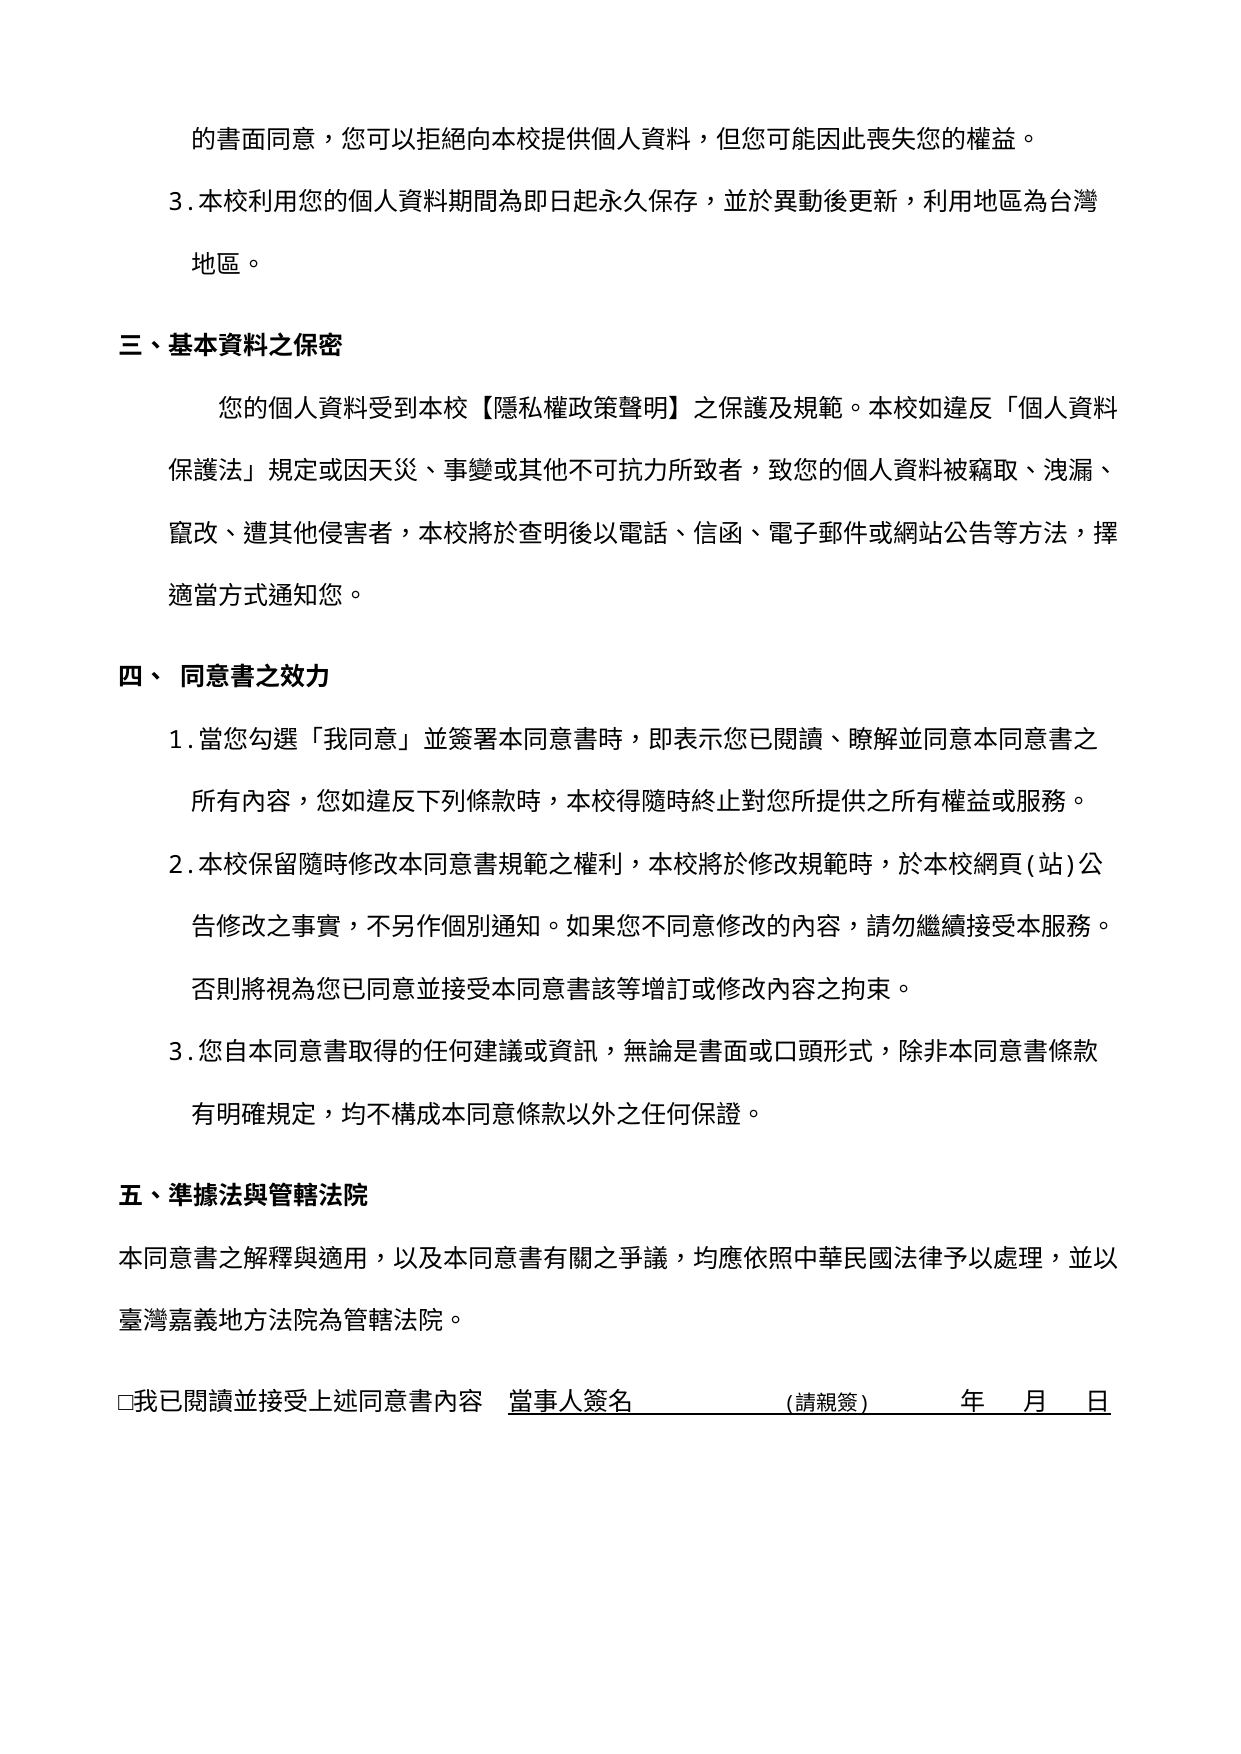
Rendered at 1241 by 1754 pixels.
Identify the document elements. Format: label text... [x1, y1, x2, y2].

text 1.當您勾選「我同意」並簽署本同意書時，即表示您已閱讀、瞭解並同意本同意書之所有內容，您如違反下列條款時，本校得隨時終止對您所提供之所有權益或服務。 [168, 696, 1122, 821]
text 的書面同意，您可以拒絕向本校提供個人資料，但您可能因此喪失您的權益。 [168, 96, 1122, 158]
text 2.本校保留隨時修改本同意書規範之權利，本校將於修改規範時，於本校網頁(站)公告修改之事實，不另作個別通知。如果您不同意修改的內容，請勿繼續接受本服務。否則將視為您已同意並接受本同意書該等增訂或修改內容之拘束。 [168, 821, 1122, 1008]
text 3.您自本同意書取得的任何建議或資訊，無論是書面或口頭形式，除非本同意書條款有明確規定，均不構成本同意條款以外之任何保證。 [168, 1008, 1122, 1133]
text 三、基本資料之保密 [118, 302, 1122, 364]
text □我已閱讀並接受上述同意書內容 當事人簽名 (請親簽) 年 月 日 [118, 1358, 1122, 1421]
text 3.本校利用您的個人資料期間為即日起永久保存，並於異動後更新，利用地區為台灣地區。 [168, 158, 1122, 283]
text 四、 同意書之效力 [118, 633, 1122, 696]
text 您的個人資料受到本校【隱私權政策聲明】之保護及規範。本校如違反「個人資料保護法」規定或因天災、事變或其他不可抗力所致者，致您的個人資料被竊取、洩漏、竄改、遭其他侵害者，本校將於查明後以電話、信函、電子郵件或網站公告等方法，擇適當方式通知您。 [168, 364, 1122, 614]
text 五、準據法與管轄法院 [118, 1152, 1122, 1214]
text 本同意書之解釋與適用，以及本同意書有關之爭議，均應依照中華民國法律予以處理，並以臺灣嘉義地方法院為管轄法院。 [118, 1214, 1122, 1339]
